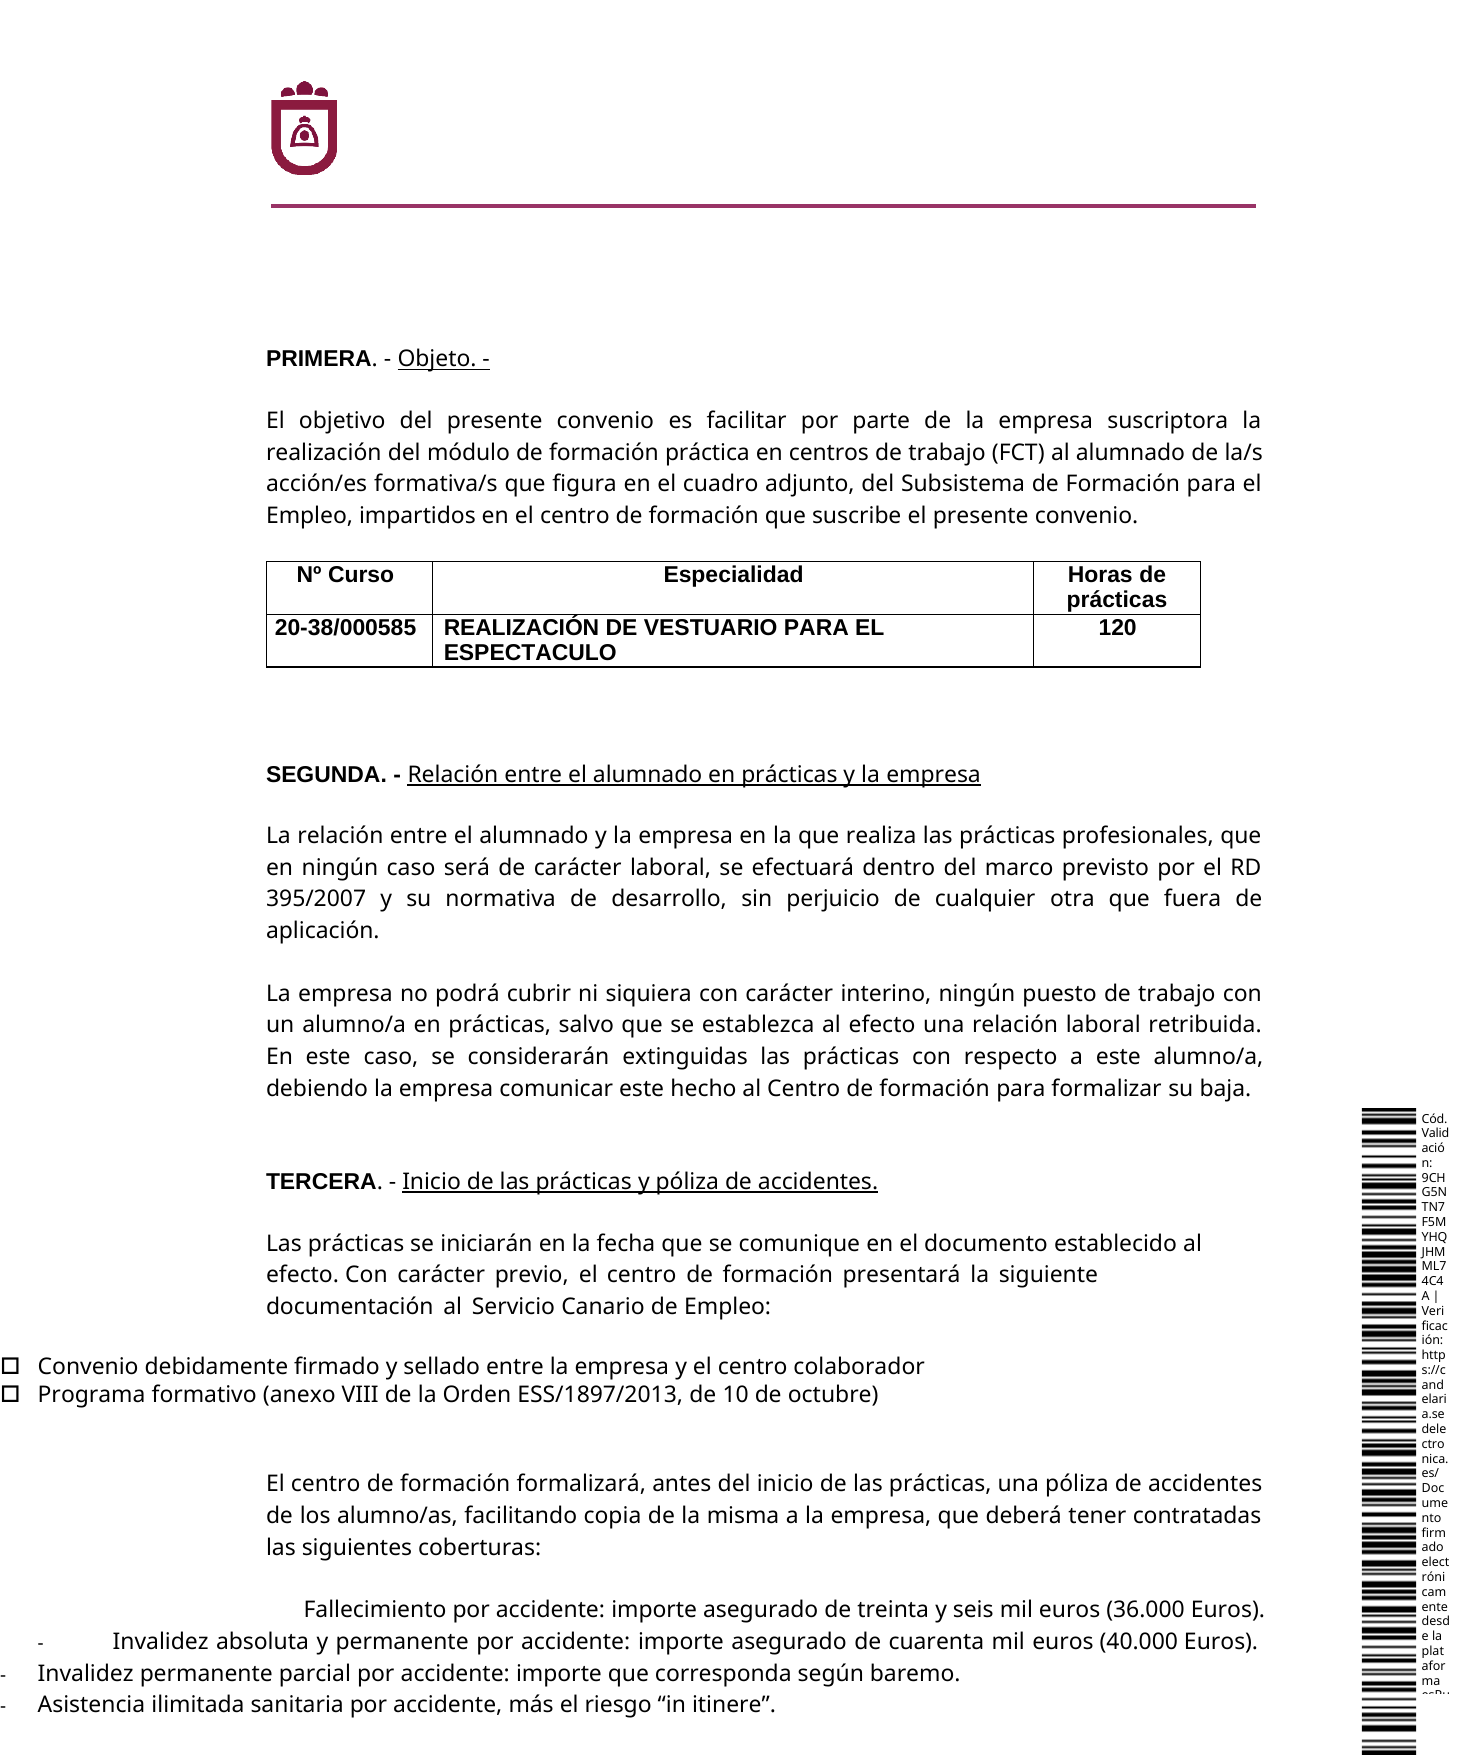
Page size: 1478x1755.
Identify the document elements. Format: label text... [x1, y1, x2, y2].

text Las prácticas se iniciarán en la fecha que se comunique en el documento establecido al efecto. Con carácter previo, el centro de formación presentará la siguiente documentación al Servicio Canario de Empleo: [266, 1227, 1263, 1321]
text Fallecimiento por accidente: importe asegurado de treinta y seis mil euros (36.000 Euros). [303, 1593, 1361, 1624]
text La empresa no podrá cubrir ni siquiera con carácter interino, ningún puesto de trabajo con un alumno/a en prácticas, salvo que se establezca al efecto una relación laboral retribuida. En este caso, se considerarán extinguidas las prácticas con respecto a este alumno/a, debiendo la empresa comunicar este hecho al Centro de formación para formalizar su baja. [266, 977, 1263, 1103]
table_header Horas de prácticas [1034, 562, 1200, 614]
table_cell 20-38/000585 [267, 615, 432, 666]
table_header Especialidad [433, 562, 1033, 614]
text TERCERA. - Inicio de las prácticas y póliza de accidentes. [266, 1165, 1361, 1196]
list Asistencia ilimitada sanitaria por accidente, más el riesgo “in itinere”. [0, 1688, 1361, 1719]
text La relación entre el alumnado y la empresa en la que realiza las prácticas profesionales, que en ningún caso será de carácter laboral, se efectuará dentro del marco previsto por el RD 395/2007 y su normativa de desarrollo, sin perjuicio de cualquier otra que fuera de aplicación. [266, 819, 1263, 945]
list Convenio debidamente firmado y sellado entre la empresa y el centro colaborador [0, 1352, 1361, 1380]
list Programa formativo (anexo VIII de la Orden ESS/1897/2013, de 10 de octubre) [0, 1380, 1361, 1408]
list Invalidez permanente parcial por accidente: importe que corresponda según baremo. [0, 1657, 1361, 1688]
text Cód. Validación: 9CHG5NTN7F5MYHQJHMML74C4A | Verificación: https://candelaria.sedelectronica.es/ Documento firmado electrónicamente desde la plataforma esPublico Gestiona | Página 4 de 51 [1421, 1112, 1450, 1694]
table_cell REALIZACIÓN DE VESTUARIO PARA EL ESPECTACULO [433, 615, 1033, 666]
table_cell 120 [1034, 615, 1200, 666]
text SEGUNDA. - Relación entre el alumnado en prácticas y la empresa [266, 757, 1427, 789]
table_header Nº Curso [267, 562, 432, 614]
text El objetivo del presente convenio es facilitar por parte de la empresa suscriptora la realización del módulo de formación práctica en centros de trabajo (FCT) al alumnado de la/s acción/es formativa/s que figura en el cuadro adjunto, del Subsistema de Formación para el Empleo, impartidos en el centro de formación que suscribe el presente convenio. [266, 404, 1263, 530]
text PRIMERA. - Objeto. - [266, 342, 1427, 374]
text El centro de formación formalizará, antes del inicio de las prácticas, una póliza de accidentes de los alumno/as, facilitando copia de la misma a la empresa, que deberá tener contratadas las siguientes coberturas: [266, 1467, 1263, 1562]
list Invalidez absoluta y permanente por accidente: importe asegurado de cuarenta mil euros (40.000 Euros). [37, 1625, 1263, 1656]
